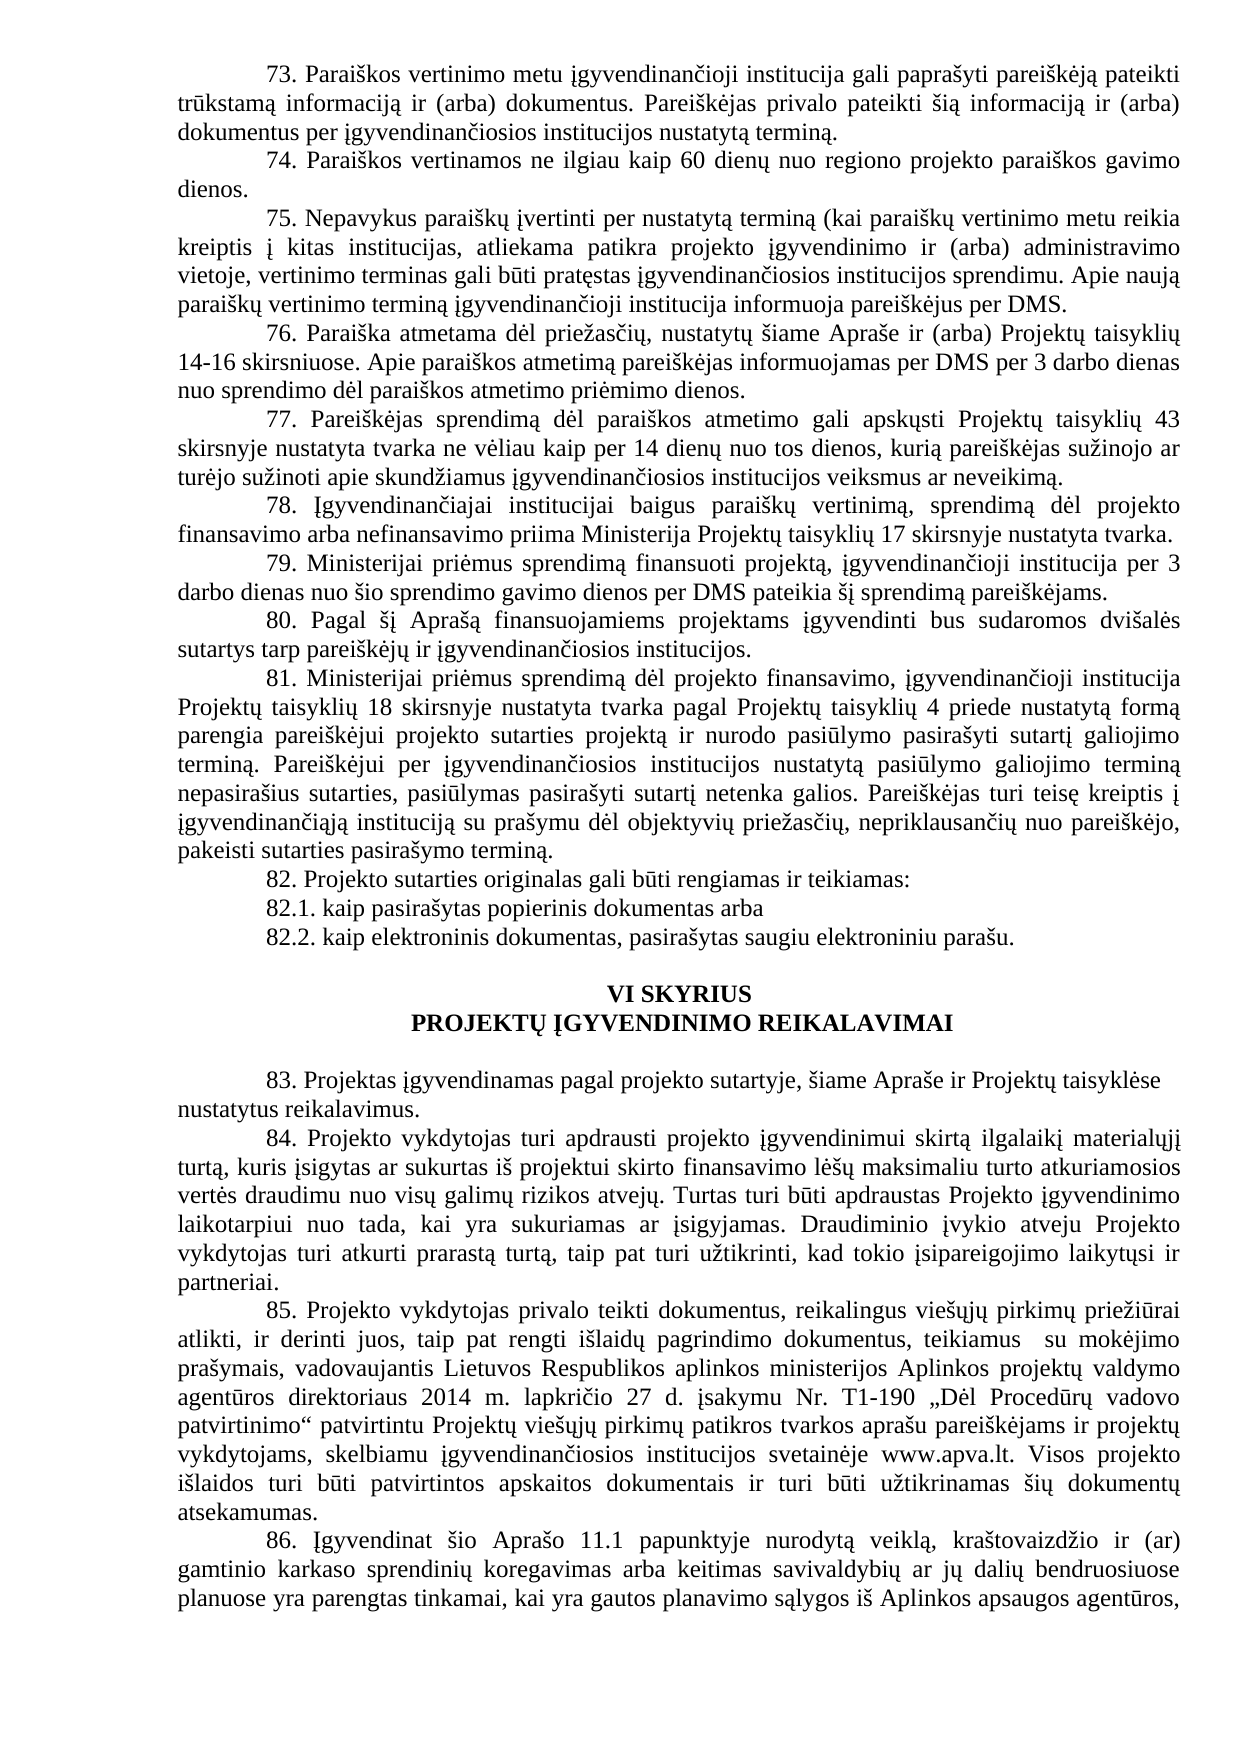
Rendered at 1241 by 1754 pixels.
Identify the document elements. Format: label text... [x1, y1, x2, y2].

text 75. Nepavykus paraiškų įvertinti per nustatytą terminą (kai paraiškų vertinimo metu reikia kreiptis į kitas institucijas, atliekama patikra projekto įgyvendinimo ir (arba) administravimo vietoje, vertinimo terminas gali būti pratęstas įgyvendinančiosios institucijos sprendimu. Apie naują paraiškų vertinimo terminą įgyvendinančioji institucija informuoja pareiškėjus per DMS. [177, 203, 1181, 318]
text 74. Paraiškos vertinamos ne ilgiau kaip 60 dienų nuo regiono projekto paraiškos gavimo dienos. [177, 145, 1181, 203]
text 86. Įgyvendinat šio Aprašo 11.1 papunktyje nurodytą veiklą, kraštovaizdžio ir (ar) gamtinio karkaso sprendinių koregavimas arba keitimas savivaldybių ar jų dalių bendruosiuose planuose yra parengtas tinkamai, kai yra gautos planavimo sąlygos iš Aplinkos apsaugos agentūros, [177, 1526, 1181, 1612]
text 79. Ministerijai priėmus sprendimą finansuoti projektą, įgyvendinančioji institucija per 3 darbo dienas nuo šio sprendimo gavimo dienos per DMS pateikia šį sprendimą pareiškėjams. [177, 548, 1181, 605]
text 78. Įgyvendinančiajai institucijai baigus paraiškų vertinimą, sprendimą dėl projekto finansavimo arba nefinansavimo priima Ministerija Projektų taisyklių 17 skirsnyje nustatyta tvarka. [177, 490, 1181, 548]
text 81. Ministerijai priėmus sprendimą dėl projekto finansavimo, įgyvendinančioji institucija Projektų taisyklių 18 skirsnyje nustatyta tvarka pagal Projektų taisyklių 4 priede nustatytą formą parengia pareiškėjui projekto sutarties projektą ir nurodo pasiūlymo pasirašyti sutartį galiojimo terminą. Pareiškėjui per įgyvendinančiosios institucijos nustatytą pasiūlymo galiojimo terminą nepasirašius sutarties, pasiūlymas pasirašyti sutartį netenka galios. Pareiškėjas turi teisę kreiptis į įgyvendinančiąją instituciją su prašymu dėl objektyvių priežasčių, nepriklausančių nuo pareiškėjo, pakeisti sutarties pasirašymo terminą. [177, 663, 1181, 864]
text 82.1. kaip pasirašytas popierinis dokumentas arba [266, 893, 1181, 922]
text VI SKYRIUS [177, 979, 1181, 1008]
text 73. Paraiškos vertinimo metu įgyvendinančioji institucija gali paprašyti pareiškėją pateikti trūkstamą informaciją ir (arba) dokumentus. Pareiškėjas privalo pateikti šią informaciją ir (arba) dokumentus per įgyvendinančiosios institucijos nustatytą terminą. [177, 59, 1181, 145]
text PROJEKTŲ ĮGYVENDINIMO REIKALAVIMAI [177, 1008, 1181, 1037]
text 82.2. kaip elektroninis dokumentas, pasirašytas saugiu elektroniniu parašu. [177, 922, 1181, 951]
text 84. Projekto vykdytojas turi apdrausti projekto įgyvendinimui skirtą ilgalaikį materialųjį turtą, kuris įsigytas ar sukurtas iš projektui skirto finansavimo lėšų maksimaliu turto atkuriamosios vertės draudimu nuo visų galimų rizikos atvejų. Turtas turi būti apdraustas Projekto įgyvendinimo laikotarpiui nuo tada, kai yra sukuriamas ar įsigyjamas. Draudiminio įvykio atveju Projekto vykdytojas turi atkurti prarastą turtą, taip pat turi užtikrinti, kad tokio įsipareigojimo laikytųsi ir partneriai. [177, 1123, 1181, 1296]
text 82. Projekto sutarties originalas gali būti rengiamas ir teikiamas: [266, 864, 1181, 893]
text 76. Paraiška atmetama dėl priežasčių, nustatytų šiame Apraše ir (arba) Projektų taisyklių 14-16 skirsniuose. Apie paraiškos atmetimą pareiškėjas informuojamas per DMS per 3 darbo dienas nuo sprendimo dėl paraiškos atmetimo priėmimo dienos. [177, 318, 1181, 404]
text 85. Projekto vykdytojas privalo teikti dokumentus, reikalingus viešųjų pirkimų priežiūrai atlikti, ir derinti juos, taip pat rengti išlaidų pagrindimo dokumentus, teikiamus su mokėjimo prašymais, vadovaujantis Lietuvos Respublikos aplinkos ministerijos Aplinkos projektų valdymo agentūros direktoriaus 2014 m. lapkričio 27 d. įsakymu Nr. T1-190 „Dėl Procedūrų vadovo patvirtinimo“ patvirtintu Projektų viešųjų pirkimų patikros tvarkos aprašu pareiškėjams ir projektų vykdytojams, skelbiamu įgyvendinančiosios institucijos svetainėje www.apva.lt. Visos projekto išlaidos turi būti patvirtintos apskaitos dokumentais ir turi būti užtikrinamas šių dokumentų atsekamumas. [177, 1296, 1181, 1526]
text 77. Pareiškėjas sprendimą dėl paraiškos atmetimo gali apskųsti Projektų taisyklių 43 skirsnyje nustatyta tvarka ne vėliau kaip per 14 dienų nuo tos dienos, kurią pareiškėjas sužinojo ar turėjo sužinoti apie skundžiamus įgyvendinančiosios institucijos veiksmus ar neveikimą. [177, 404, 1181, 490]
text 83. Projektas įgyvendinamas pagal projekto sutartyje, šiame Apraše ir Projektų taisyklėse nustatytus reikalavimus. [177, 1066, 1181, 1123]
text 80. Pagal šį Aprašą finansuojamiems projektams įgyvendinti bus sudaromos dvišalės sutartys tarp pareiškėjų ir įgyvendinančiosios institucijos. [177, 605, 1181, 663]
